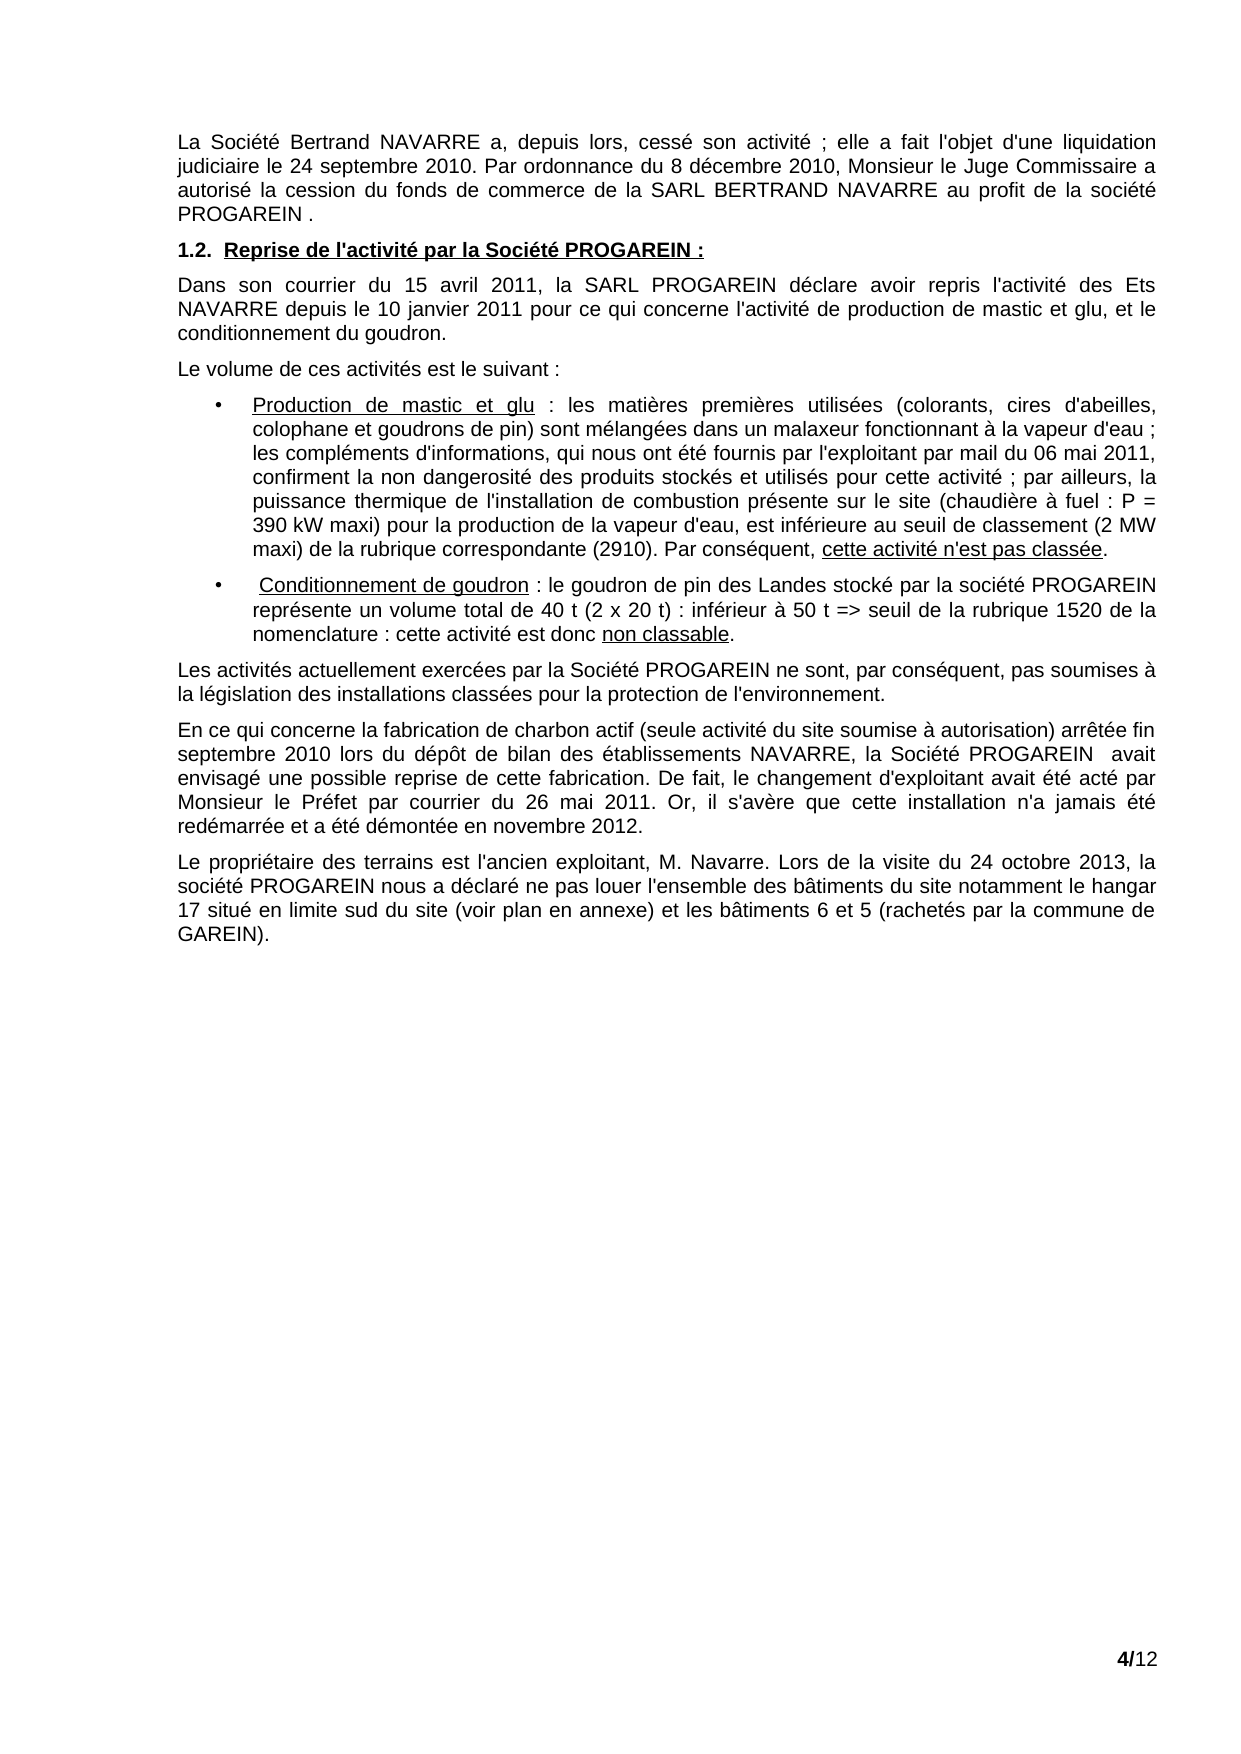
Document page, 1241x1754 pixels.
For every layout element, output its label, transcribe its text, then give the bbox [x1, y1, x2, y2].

text Les activités actuellement exercées par la Société PROGAREIN ne sont, par conséquent, pas soumises à la législation des installations classées pour la protection de l'environnement. [177, 658, 1157, 706]
subtitle Reprise de l'activité par la Société PROGAREIN : [177, 237, 1157, 261]
text En ce qui concerne la fabrication de charbon actif (seule activité du site soumise à autorisation) arrêtée fin septembre 2010 lors du dépôt de bilan des établissements NAVARRE, la Société PROGAREIN avait envisagé une possible reprise de cette fabrication. De fait, le changement d'exploitant avait été acté par Monsieur le Préfet par courrier du 26 mai 2011. Or, il s'avère que cette installation n'a jamais été redémarrée et a été démontée en novembre 2012. [177, 718, 1157, 838]
text Le volume de ces activités est le suivant : [177, 357, 1157, 381]
text Dans son courrier du 15 avril 2011, la SARL PROGAREIN déclare avoir repris l'activité des Ets NAVARRE depuis le 10 janvier 2011 pour ce qui concerne l'activité de production de mastic et glu, et le conditionnement du goudron. [177, 272, 1157, 344]
text La Société Bertrand NAVARRE a, depuis lors, cessé son activité ; elle a fait l'objet d'une liquidation judiciaire le 24 septembre 2010. Par ordonnance du 8 décembre 2010, Monsieur le Juge Commissaire a autorisé la cession du fonds de commerce de la SARL BERTRAND NAVARRE au profit de la société PROGAREIN . [177, 130, 1157, 226]
text Le propriétaire des terrains est l'ancien exploitant, M. Navarre. Lors de la visite du 24 octobre 2013, la société PROGAREIN nous a déclaré ne pas louer l'ensemble des bâtiments du site notamment le hangar 17 situé en limite sud du site (voir plan en annexe) et les bâtiments 6 et 5 (rachetés par la commune de GAREIN). [177, 850, 1157, 946]
list Conditionnement de goudron : le goudron de pin des Landes stocké par la société PROGAREIN représente un volume total de 40 t (2 x 20 t) : inférieur à 50 t => seuil de la rubrique 1520 de la nomenclature : cette activité est donc non classable. [215, 573, 1157, 645]
list Production de mastic et glu : les matières premières utilisées (colorants, cires d'abeilles, colophane et goudrons de pin) sont mélangées dans un malaxeur fonctionnant à la vapeur d'eau ; les compléments d'informations, qui nous ont été fournis par l'exploitant par mail du 06 mai 2011, confirment la non dangerosité des produits stockés et utilisés pour cette activité ; par ailleurs, la puissance thermique de l'installation de combustion présente sur le site (chaudière à fuel : P = 390 kW maxi) pour la production de la vapeur d'eau, est inférieure au seuil de classement (2 MW maxi) de la rubrique correspondante (2910). Par conséquent, cette activité n'est pas classée. [215, 393, 1157, 561]
